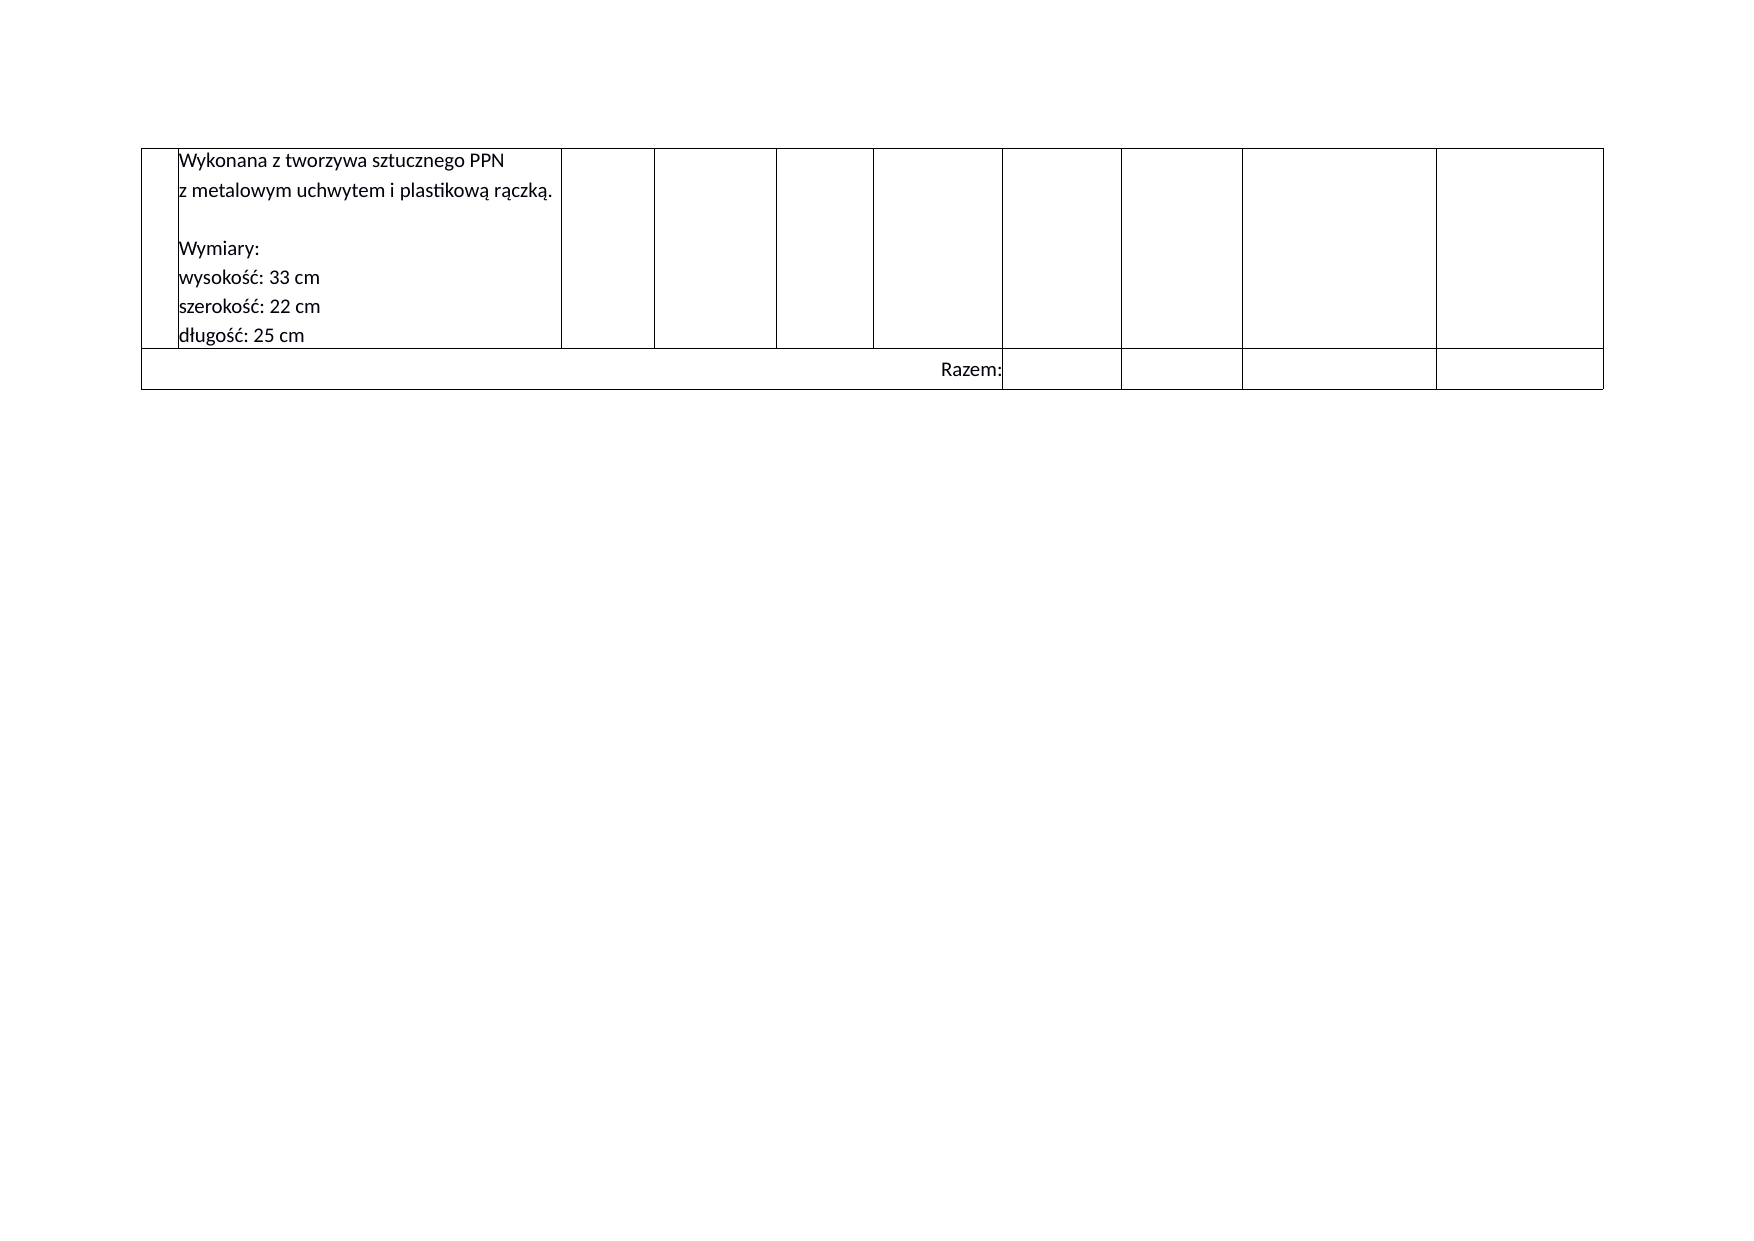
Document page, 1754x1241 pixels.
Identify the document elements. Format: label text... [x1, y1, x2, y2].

table_cell [1243, 149, 1436, 348]
table_cell [562, 149, 654, 348]
table_cell [1003, 149, 1121, 348]
table_cell [777, 149, 873, 348]
table_cell Wykonana z tworzywa sztucznego PPN z metalowym uchwytem i plastikową rączką. Wymiary: wysokość: 33 cm szerokość: 22 cm długość: 25 cm [179, 149, 561, 348]
table_cell [1243, 349, 1436, 389]
table_cell [655, 149, 776, 348]
table_cell [874, 149, 1002, 348]
table_cell [1437, 149, 1603, 348]
table_cell [142, 149, 178, 348]
table_cell Razem: [142, 349, 1002, 389]
table_cell [1437, 349, 1603, 389]
table_cell [1003, 349, 1121, 389]
table_cell [1122, 349, 1242, 389]
table_cell [1122, 149, 1242, 348]
